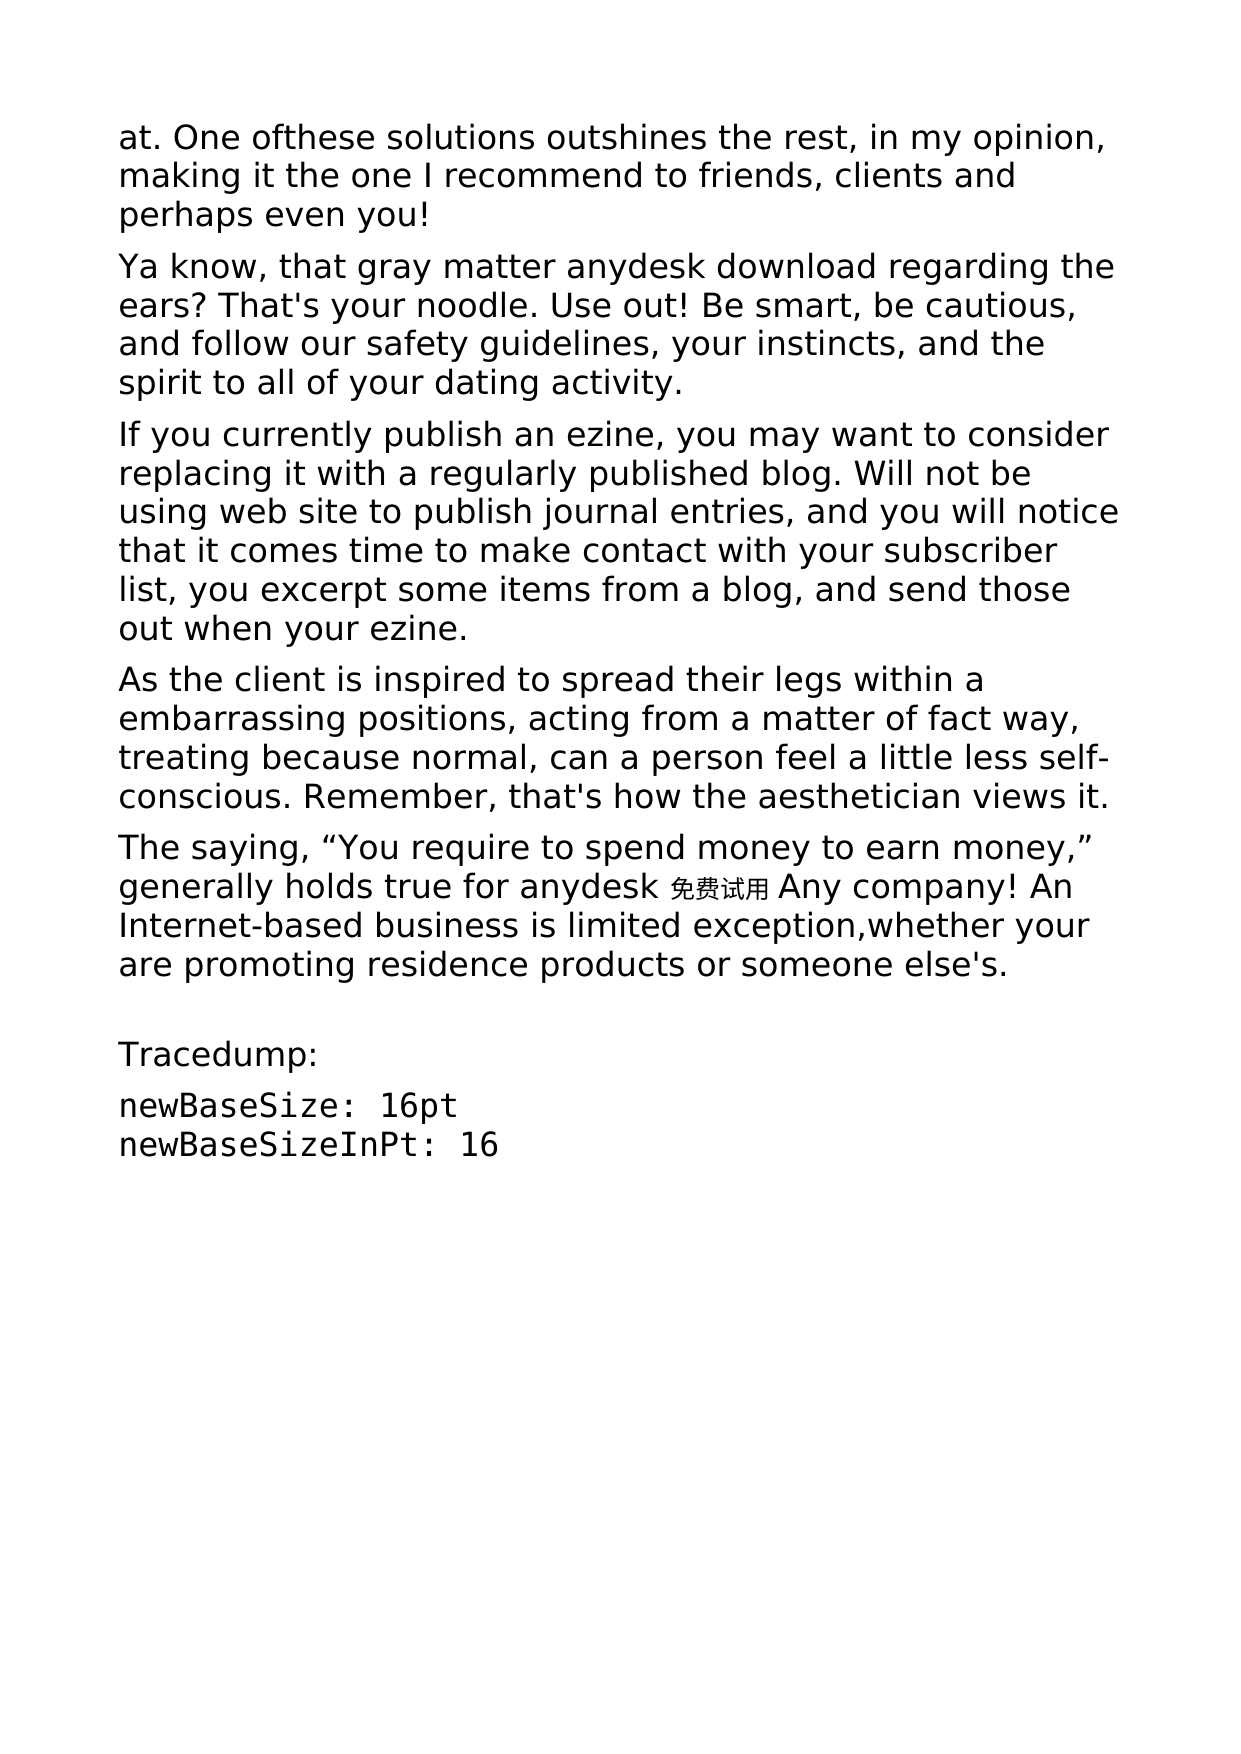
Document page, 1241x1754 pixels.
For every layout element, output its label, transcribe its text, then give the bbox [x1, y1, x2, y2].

text If you currently publish an ezine, you may want to consider replacing it with a regularly published blog. Will not be using web site to publish journal entries, and you will notice that it comes time to make contact with your subscriber list, you excerpt some items from a blog, and send those out when your ezine. [118, 415, 1122, 648]
text The saying, “You require to spend money to earn money,” generally holds true for anydesk 免费试用 Any company! An Internet-based business is limited exception,whether your are promoting residence products or someone else's. [118, 829, 1122, 984]
text As the client is inspired to spread their legs within a embarrassing positions, acting from a matter of fact way, treating because normal, can a person feel a little less self-conscious. Remember, that's how the aesthetician views it. [118, 661, 1122, 816]
text Tracedump: [118, 997, 1122, 1074]
text Ya know, that gray matter anydesk download regarding the ears? That's your noodle. Use out! Be smart, be cautious, and follow our safety guidelines, your instincts, and the spirit to all of your dating activity. [118, 247, 1122, 403]
text newBaseSize: 16pt newBaseSizeInPt: 16 [118, 1087, 1122, 1164]
text at. One ofthese solutions outshines the rest, in my opinion, making it the one I recommend to friends, clients and perhaps even you! [118, 118, 1122, 235]
